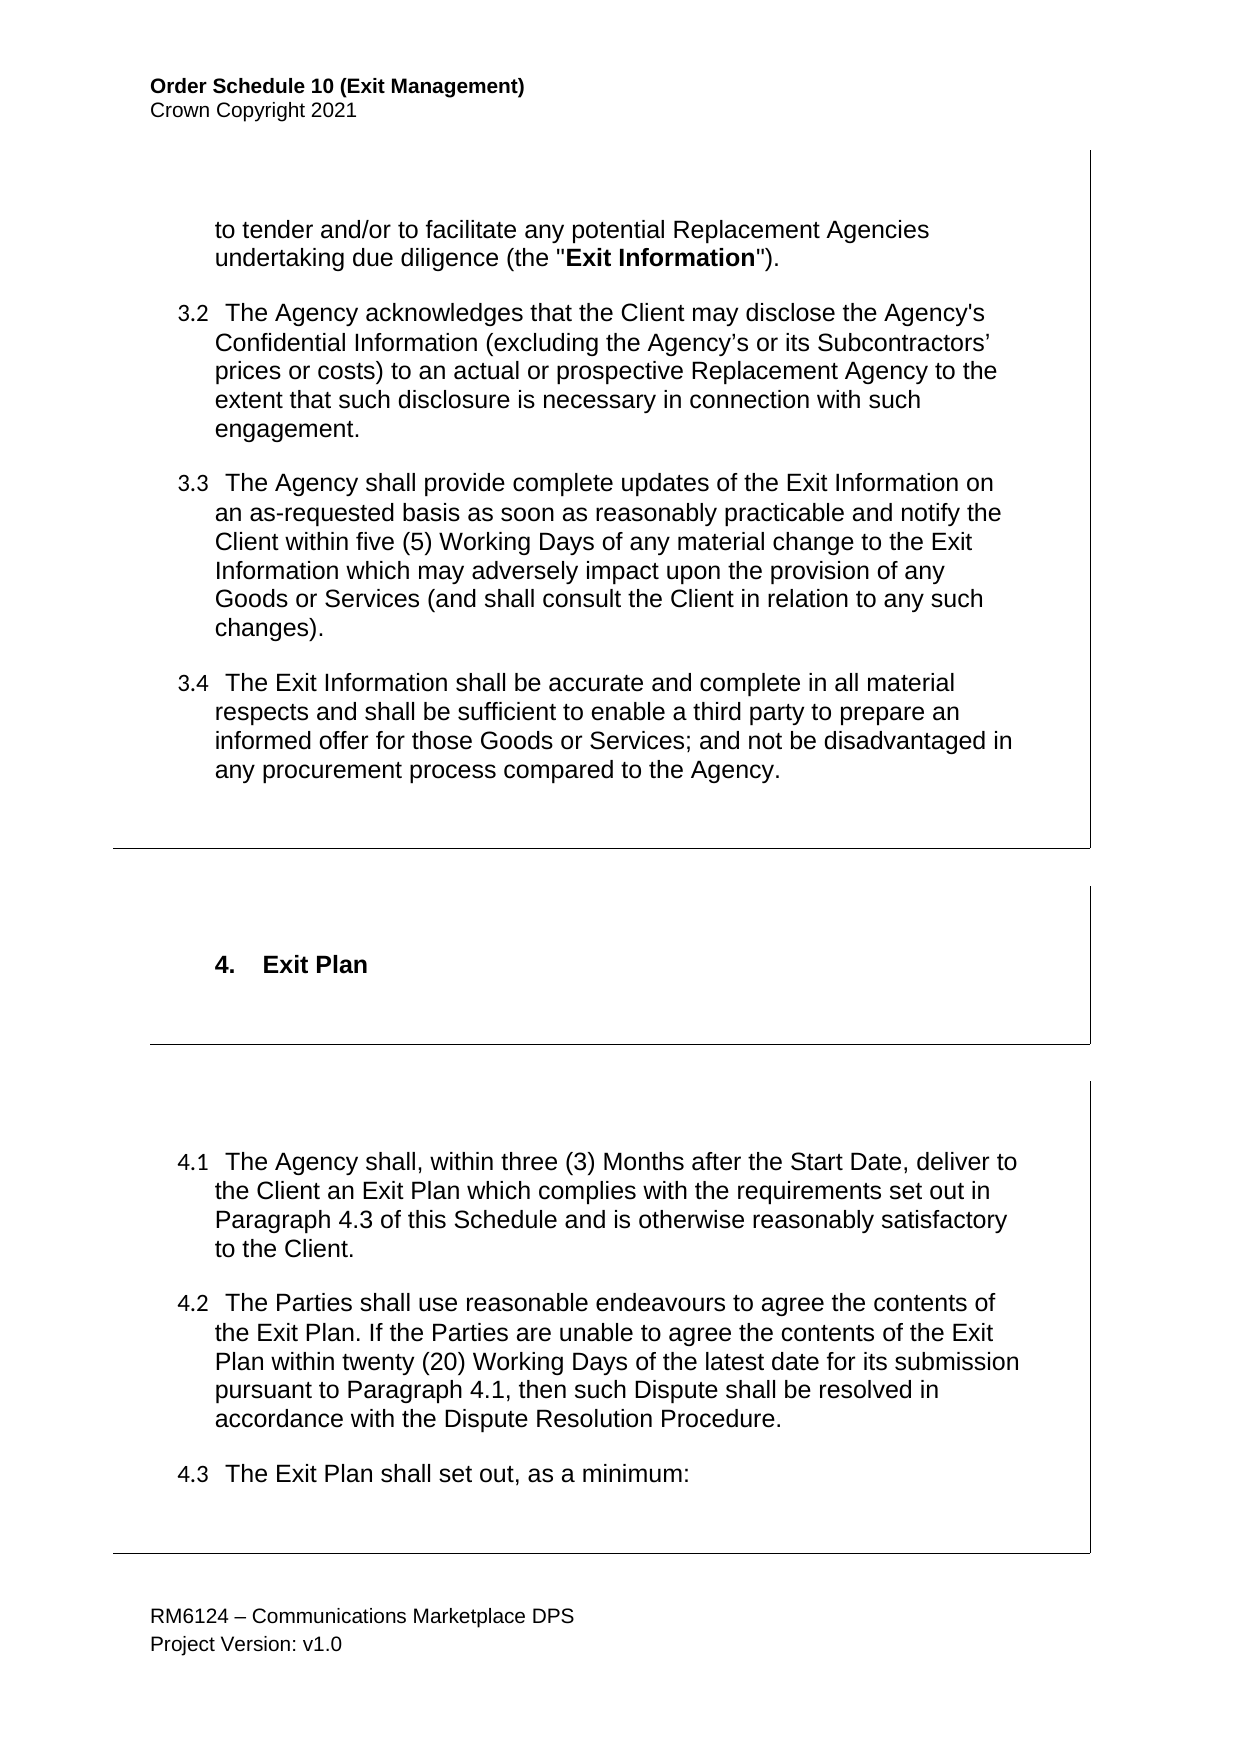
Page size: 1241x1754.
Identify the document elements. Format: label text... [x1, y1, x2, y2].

list The Exit Information shall be accurate and complete in all material respects and shall be sufficient to enable a third party to prepare an informed offer for those Goods or Services; and not be disadvantaged in any procurement process compared to the Agency. [112, 602, 1090, 848]
list Exit Plan [150, 886, 1090, 1044]
list The Agency shall, on reasonable notice, provide to the Client and/or its potential Replacement Agencies (subject to the potential Replacement Agencies entering into reasonable written confidentiality undertakings), such information (including any access) as the Client shall reasonably require in order to facilitate the preparation by the Client of any invitation to tender and/or to facilitate any potential Replacement Agencies undertaking due diligence (the "Exit Information"). [112, 150, 1090, 232]
list The Agency acknowledges that the Client may disclose the Agency's Confidential Information (excluding the Agency’s or its Subcontractors’ prices or costs) to an actual or prospective Replacement Agency to the extent that such disclosure is necessary in connection with such engagement. [112, 232, 1090, 403]
list The Agency shall, within three (3) Months after the Start Date, deliver to the Client an Exit Plan which complies with the requirements set out in Paragraph 4.3 of this Schedule and is otherwise reasonably satisfactory to the Client. [112, 1081, 1090, 1223]
list The Exit Plan shall set out, as a minimum: [112, 1393, 1090, 1553]
list The Parties shall use reasonable endeavours to agree the contents of the Exit Plan. If the Parties are unable to agree the contents of the Exit Plan within twenty (20) Working Days of the latest date for its submission pursuant to Paragraph 4.1, then such Dispute shall be resolved in accordance with the Dispute Resolution Procedure. [112, 1223, 1090, 1393]
list The Agency shall provide complete updates of the Exit Information on an as-requested basis as soon as reasonably practicable and notify the Client within five (5) Working Days of any material change to the Exit Information which may adversely impact upon the provision of any Goods or Services (and shall consult the Client in relation to any such changes). [112, 403, 1090, 602]
